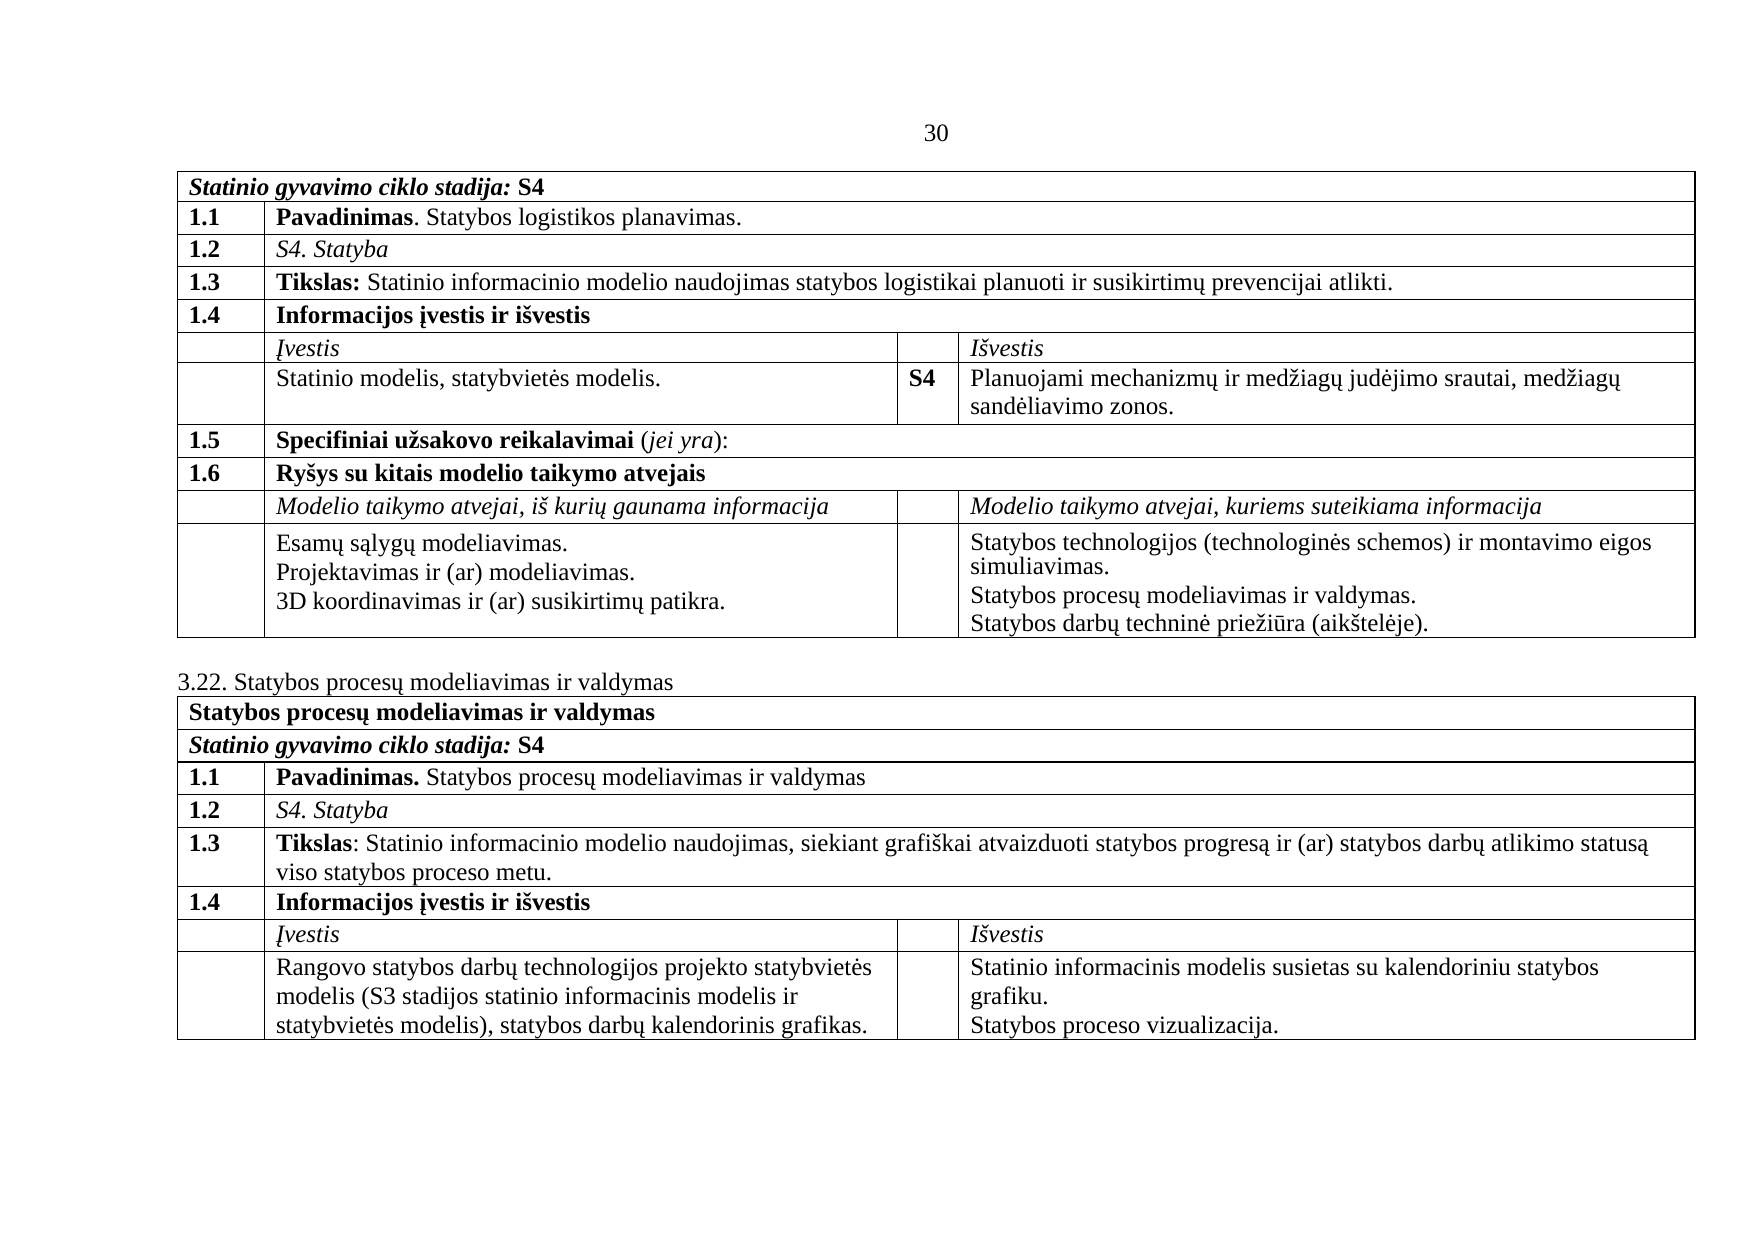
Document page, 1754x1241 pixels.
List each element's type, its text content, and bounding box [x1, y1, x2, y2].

table_cell 1.2 [178, 235, 264, 266]
table_cell S4. Statyba [265, 235, 1694, 266]
table_cell Statinio gyvavimo ciklo stadija: S4 [178, 730, 1694, 761]
table_cell Statinio informacinis modelis susietas su kalendoriniu statybos grafiku. Statybos proceso vizualizacija. [959, 952, 1694, 1038]
table_cell Tikslas: Statinio informacinio modelio naudojimas, siekiant grafiškai atvaizduoti statybos progresą ir (ar) statybos darbų atlikimo statusą viso statybos proceso metu. [265, 828, 1694, 886]
table_cell [178, 952, 264, 1038]
table_cell Informacijos įvestis ir išvestis [265, 887, 1694, 918]
table_cell Modelio taikymo atvejai, iš kurių gaunama informacija [265, 491, 897, 523]
table_cell Statinio modelis, statybvietės modelis. [265, 363, 897, 424]
table_cell Išvestis [959, 333, 1694, 362]
table_cell 1.6 [178, 458, 264, 490]
table_cell Statybos technologijos (technologinės schemos) ir montavimo eigos simuliavimas. Statybos procesų modeliavimas ir valdymas. Statybos darbų techninė priežiūra (aikštelėje). [959, 524, 1694, 637]
table_cell Pavadinimas. Statybos procesų modeliavimas ir valdymas [265, 763, 1694, 794]
table_cell Įvestis [265, 920, 897, 951]
text 3.22. Statybos procesų modeliavimas ir valdymas [177, 667, 1695, 696]
table_cell S4 [898, 363, 958, 424]
table_header Statybos procesų modeliavimas ir valdymas [178, 697, 1694, 729]
table_cell Išvestis [959, 920, 1694, 951]
table_cell [178, 363, 264, 424]
table_cell 1.4 [178, 887, 264, 918]
table_cell 1.3 [178, 828, 264, 886]
table_cell Esamų sąlygų modeliavimas. Projektavimas ir (ar) modeliavimas. 3D koordinavimas ir (ar) susikirtimų patikra. [265, 524, 897, 637]
table_cell [898, 524, 958, 637]
table_cell [898, 920, 958, 951]
table_cell [178, 333, 264, 362]
table_cell Tikslas: Statinio informacinio modelio naudojimas statybos logistikai planuoti ir susikirtimų prevencijai atlikti. [265, 267, 1694, 299]
table_cell 1.5 [178, 425, 264, 457]
table_cell 1.1 [178, 763, 264, 794]
table_cell Statinio gyvavimo ciklo stadija: S4 [178, 172, 1694, 201]
table_cell Specifiniai užsakovo reikalavimai (jei yra): [265, 425, 1694, 457]
table_cell [178, 491, 264, 523]
table_cell Modelio taikymo atvejai, kuriems suteikiama informacija [959, 491, 1694, 523]
table_cell Ryšys su kitais modelio taikymo atvejais [265, 458, 1694, 490]
table_cell 1.2 [178, 795, 264, 827]
table_cell 1.3 [178, 267, 264, 299]
table_cell 1.4 [178, 300, 264, 332]
table_cell [898, 952, 958, 1038]
table_cell S4. Statyba [265, 795, 1694, 827]
table_cell Planuojami mechanizmų ir medžiagų judėjimo srautai, medžiagų sandėliavimo zonos. [959, 363, 1694, 424]
table_cell Įvestis [265, 333, 897, 362]
table_cell 1.1 [178, 202, 264, 233]
table_cell [898, 491, 958, 523]
table_cell [898, 333, 958, 362]
table_cell [178, 524, 264, 637]
table_cell Rangovo statybos darbų technologijos projekto statybvietės modelis (S3 stadijos statinio informacinis modelis ir statybvietės modelis), statybos darbų kalendorinis grafikas. [265, 952, 897, 1038]
table_cell Pavadinimas. Statybos logistikos planavimas. [265, 202, 1694, 233]
table_cell Informacijos įvestis ir išvestis [265, 300, 1694, 332]
table_cell [178, 920, 264, 951]
